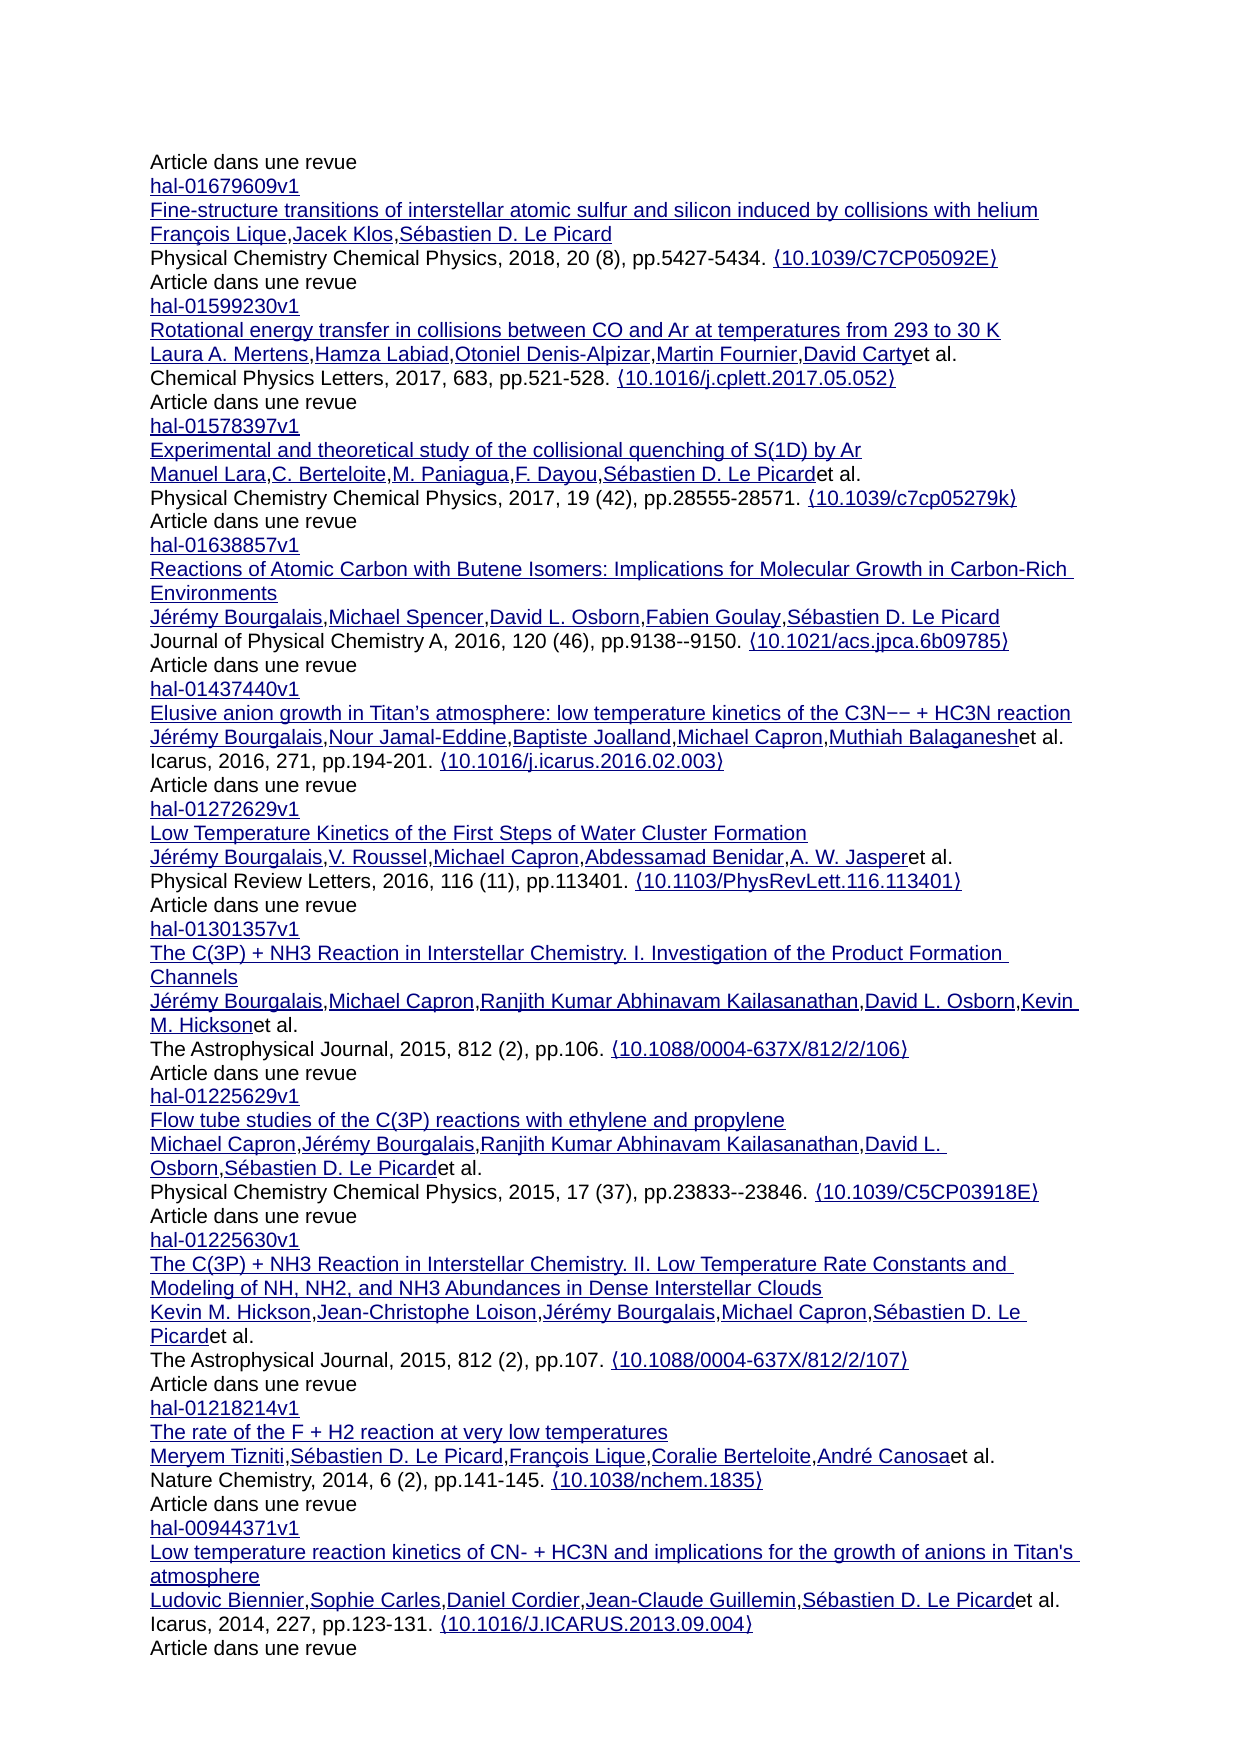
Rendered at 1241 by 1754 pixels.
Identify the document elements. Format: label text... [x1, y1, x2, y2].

table_cell Fine-structure transitions of interstellar atomic sulfur and silicon induced by collisions with helium François Lique,Jacek Klos,Sébastien D. Le Picard Physical Chemistry Chemical Physics, 2018, 20 (8), pp.5427-5434. ⟨10.1039/C7CP05092E⟩ Article dans une revue hal-01599230v1 [150, 198, 1090, 318]
table_cell Low Temperature Kinetics of the First Steps of Water Cluster Formation Jérémy Bourgalais,V. Roussel,Michael Capron,Abdessamad Benidar,A. W. Jasperet al. Physical Review Letters, 2016, 116 (11), pp.113401. ⟨10.1103/PhysRevLett.116.113401⟩ Article dans une revue hal-01301357v1 [150, 821, 1090, 941]
table_cell Elusive anion growth in Titan’s atmosphere: low temperature kinetics of the C3N−− + HC3N reaction Jérémy Bourgalais,Nour Jamal-Eddine,Baptiste Joalland,Michael Capron,Muthiah Balaganeshet al. Icarus, 2016, 271, pp.194-201. ⟨10.1016/j.icarus.2016.02.003⟩ Article dans une revue hal-01272629v1 [150, 701, 1090, 821]
table_cell Article dans une revue hal-01679609v1 [150, 150, 1090, 198]
table_cell Low temperature reaction kinetics of CN‑ + HC3N and implications for the growth of anions in Titan's atmosphere Ludovic Biennier,Sophie Carles,Daniel Cordier,Jean-Claude Guillemin,Sébastien D. Le Picardet al. Icarus, 2014, 227, pp.123-131. ⟨10.1016/J.ICARUS.2013.09.004⟩ Article dans une revue [150, 1540, 1090, 1659]
table_cell Flow tube studies of the C(3P) reactions with ethylene and propylene Michael Capron,Jérémy Bourgalais,Ranjith Kumar Abhinavam Kailasanathan,David L. Osborn,Sébastien D. Le Picardet al. Physical Chemistry Chemical Physics, 2015, 17 (37), pp.23833--23846. ⟨10.1039/C5CP03918E⟩ Article dans une revue hal-01225630v1 [150, 1108, 1090, 1252]
table_cell The C(3P) + NH3 Reaction in Interstellar Chemistry. II. Low Temperature Rate Constants and Modeling of NH, NH2, and NH3 Abundances in Dense Interstellar Clouds Kevin M. Hickson,Jean-Christophe Loison,Jérémy Bourgalais,Michael Capron,Sébastien D. Le Picardet al. The Astrophysical Journal, 2015, 812 (2), pp.107. ⟨10.1088/0004-637X/812/2/107⟩ Article dans une revue hal-01218214v1 [150, 1252, 1090, 1420]
table_cell Experimental and theoretical study of the collisional quenching of S(1D) by Ar Manuel Lara,C. Berteloite,M. Paniagua,F. Dayou,Sébastien D. Le Picardet al. Physical Chemistry Chemical Physics, 2017, 19 (42), pp.28555-28571. ⟨10.1039/c7cp05279k⟩ Article dans une revue hal-01638857v1 [150, 438, 1090, 557]
table_cell Rotational energy transfer in collisions between CO and Ar at temperatures from 293 to 30 K Laura A. Mertens,Hamza Labiad,Otoniel Denis-Alpizar,Martin Fournier,David Cartyet al. Chemical Physics Letters, 2017, 683, pp.521-528. ⟨10.1016/j.cplett.2017.05.052⟩ Article dans une revue hal-01578397v1 [150, 318, 1090, 437]
table_cell The C(3P) + NH3 Reaction in Interstellar Chemistry. I. Investigation of the Product Formation Channels Jérémy Bourgalais,Michael Capron,Ranjith Kumar Abhinavam Kailasanathan,David L. Osborn,Kevin M. Hicksonet al. The Astrophysical Journal, 2015, 812 (2), pp.106. ⟨10.1088/0004-637X/812/2/106⟩ Article dans une revue hal-01225629v1 [150, 941, 1090, 1108]
table_cell The rate of the F + H2 reaction at very low temperatures Meryem Tizniti,Sébastien D. Le Picard,François Lique,Coralie Berteloite,André Canosaet al. Nature Chemistry, 2014, 6 (2), pp.141-145. ⟨10.1038/nchem.1835⟩ Article dans une revue hal-00944371v1 [150, 1420, 1090, 1539]
table_cell Reactions of Atomic Carbon with Butene Isomers: Implications for Molecular Growth in Carbon-Rich Environments Jérémy Bourgalais,Michael Spencer,David L. Osborn,Fabien Goulay,Sébastien D. Le Picard Journal of Physical Chemistry A, 2016, 120 (46), pp.9138--9150. ⟨10.1021/acs.jpca.6b09785⟩ Article dans une revue hal-01437440v1 [150, 557, 1090, 701]
